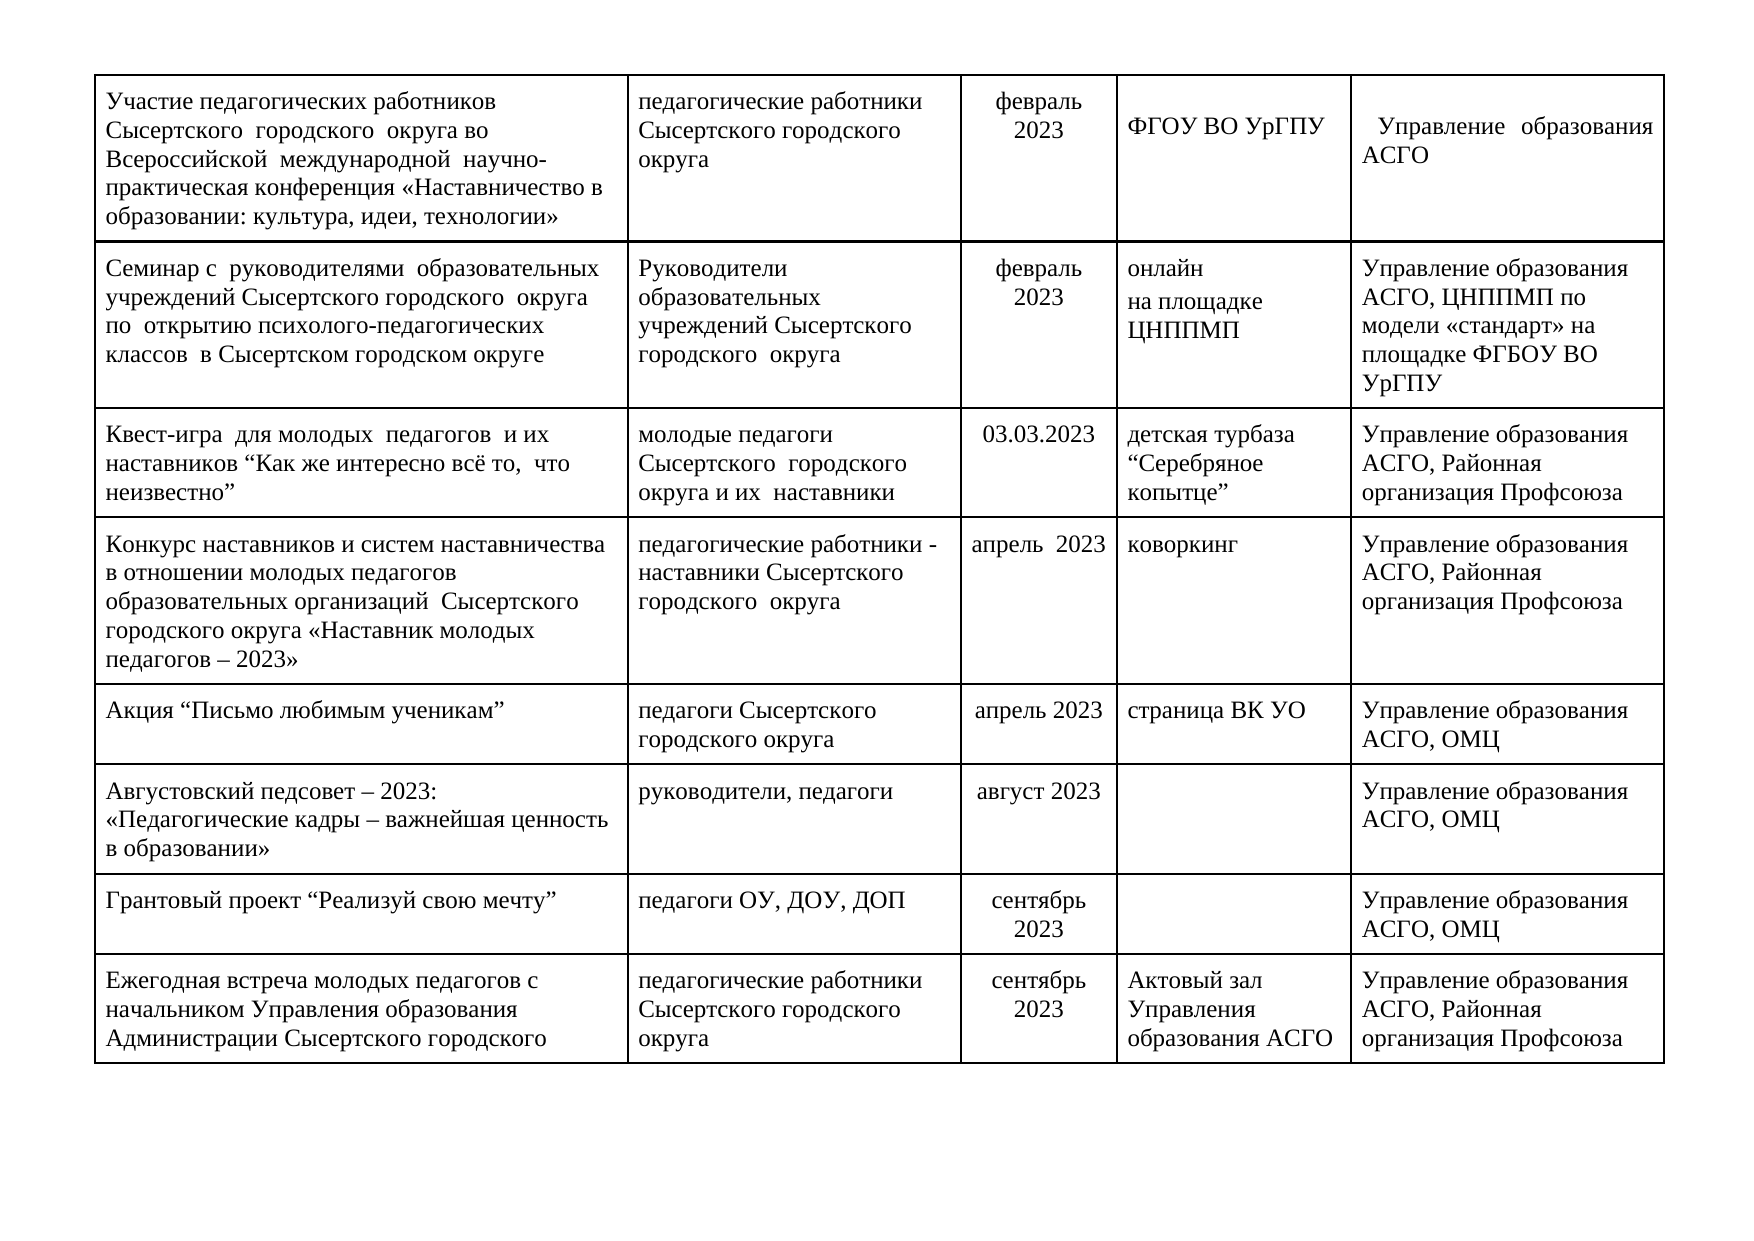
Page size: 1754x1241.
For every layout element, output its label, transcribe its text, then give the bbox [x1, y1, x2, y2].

table_cell Ежегодная встреча молодых педагогов с начальником Управления образования Администрации Сысертского городского [96, 955, 627, 1062]
table_cell [1118, 765, 1350, 872]
table_cell Грантовый проект “Реализуй свою мечту” [96, 875, 627, 953]
table_cell август 2023 [962, 765, 1116, 872]
table_cell сентябрь 2023 [962, 875, 1116, 953]
table_cell Управление образования АСГО, ОМЦ [1352, 875, 1663, 953]
table_cell Семинар с руководителями образовательных учреждений Сысертского городского округа по открытию психолого-педагогических классов в Сысертском городском округе [96, 243, 627, 407]
table_cell детская турбаза “Серебряное копытце” [1118, 409, 1350, 516]
table_cell Управление образования АСГО, Районная организация Профсоюза [1352, 518, 1663, 683]
table_cell февраль 2023 [962, 243, 1116, 407]
table_cell Квест-игра для молодых педагогов и их наставников “Как же интересно всё то, что неизвестно” [96, 409, 627, 516]
table_cell ФГОУ ВО УрГПУ [1118, 76, 1350, 240]
table_cell [1118, 875, 1350, 953]
table_cell Актовый зал Управления образования АСГО [1118, 955, 1350, 1062]
table_cell апрель 2023 [962, 685, 1116, 763]
table_cell педагогические работники Сысертского городского округа [629, 76, 960, 240]
table_cell коворкинг [1118, 518, 1350, 683]
table_cell Управление образования АСГО [1352, 76, 1663, 240]
table_cell Августовский педсовет – 2023: «Педагогические кадры – важнейшая ценность в образовании» [96, 765, 627, 872]
table_cell Конкурс наставников и систем наставничества в отношении молодых педагогов образовательных организаций Сысертского городского округа «Наставник молодых педагогов – 2023» [96, 518, 627, 683]
table_cell апрель 2023 [962, 518, 1116, 683]
table_cell молодые педагоги Сысертского городского округа и их наставники [629, 409, 960, 516]
table_cell 03.03.2023 [962, 409, 1116, 516]
table_cell сентябрь 2023 [962, 955, 1116, 1062]
table_cell педагогические работники Сысертского городского округа [629, 955, 960, 1062]
table_cell Управление образования АСГО, ОМЦ [1352, 765, 1663, 872]
table_cell руководители, педагоги [629, 765, 960, 872]
table_cell Управление образования АСГО, ЦНППМП по модели «стандарт» на площадке ФГБОУ ВО УрГПУ [1352, 243, 1663, 407]
table_cell педагоги ОУ, ДОУ, ДОП [629, 875, 960, 953]
table_cell Управление образования АСГО, Районная организация Профсоюза [1352, 955, 1663, 1062]
table_cell онлайн на площадке ЦНППМП [1118, 243, 1350, 407]
table_cell Акция “Письмо любимым ученикам” [96, 685, 627, 763]
table_cell педагогические работники -наставники Сысертского городского округа [629, 518, 960, 683]
table_cell Руководители образовательных учреждений Сысертского городского округа [629, 243, 960, 407]
table_cell педагоги Сысертского городского округа [629, 685, 960, 763]
table_cell страница ВК УО [1118, 685, 1350, 763]
table_cell Управление образования АСГО, Районная организация Профсоюза [1352, 409, 1663, 516]
table_cell Управление образования АСГО, ОМЦ [1352, 685, 1663, 763]
table_cell Участие педагогических работников Сысертского городского округа во Всероссийской международной научно-практическая конференция «Наставничество в образовании: культура, идеи, технологии» [96, 76, 627, 240]
table_cell февраль 2023 [962, 76, 1116, 240]
